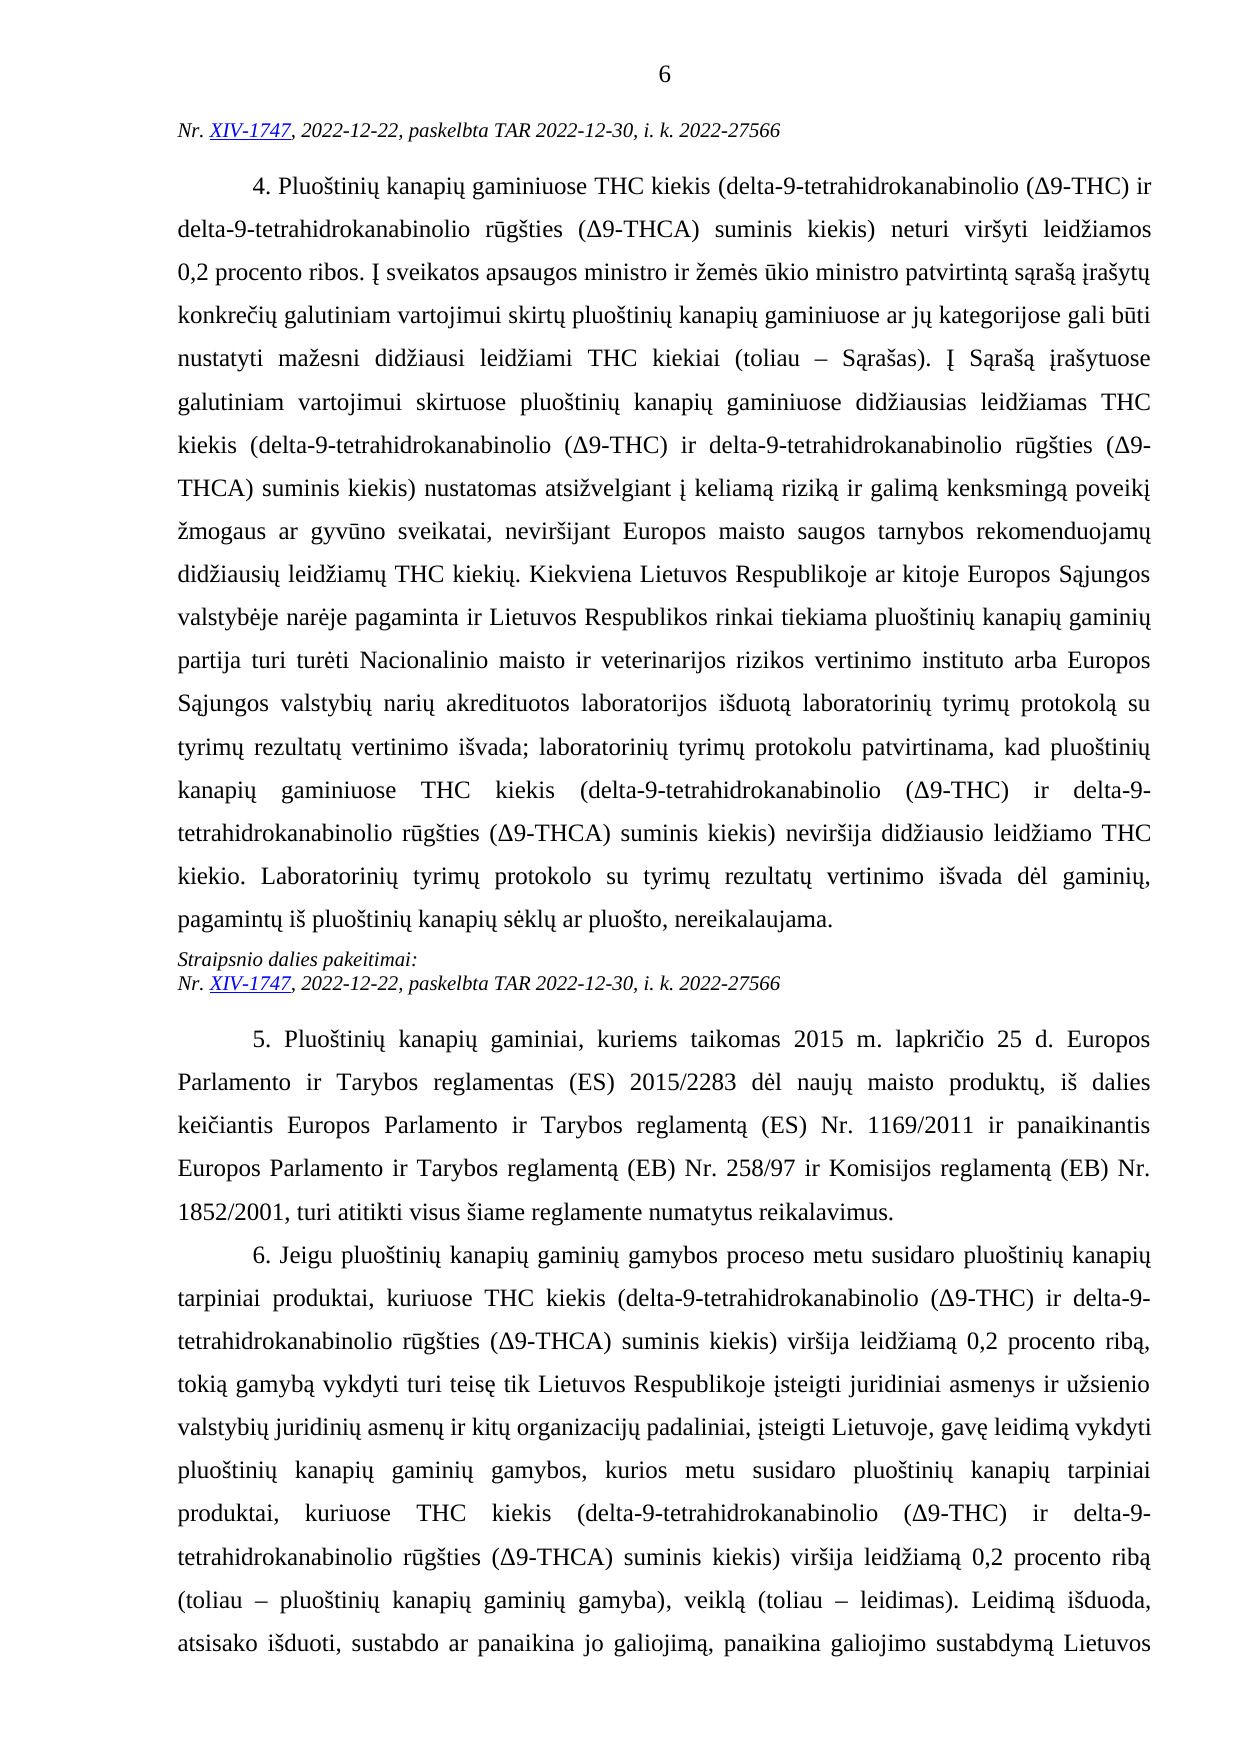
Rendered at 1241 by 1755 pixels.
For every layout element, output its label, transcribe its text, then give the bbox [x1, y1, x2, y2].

text 4. Pluoštinių kanapių gaminiuose THC kiekis (delta-9-tetrahidrokanabinolio (Δ9-THC) ir delta-9-tetrahidrokanabinolio rūgšties (Δ9-THCA) suminis kiekis) neturi viršyti leidžiamos 0,2 procento ribos. Į sveikatos apsaugos ministro ir žemės ūkio ministro patvirtintą sąrašą įrašytų konkrečių galutiniam vartojimui skirtų pluoštinių kanapių gaminiuose ar jų kategorijose gali būti nustatyti mažesni didžiausi leidžiami THC kiekiai (toliau – Sąrašas). Į Sąrašą įrašytuose galutiniam vartojimui skirtuose pluoštinių kanapių gaminiuose didžiausias leidžiamas THC kiekis (delta-9-tetrahidrokanabinolio (Δ9-THC) ir delta-9-tetrahidrokanabinolio rūgšties (Δ9-THCA) suminis kiekis) nustatomas atsižvelgiant į keliamą riziką ir galimą kenksmingą poveikį žmogaus ar gyvūno sveikatai, neviršijant Europos maisto saugos tarnybos rekomenduojamų didžiausių leidžiamų THC kiekių. Kiekviena Lietuvos Respublikoje ar kitoje Europos Sąjungos valstybėje narėje pagaminta ir Lietuvos Respublikos rinkai tiekiama pluoštinių kanapių gaminių partija turi turėti Nacionalinio maisto ir veterinarijos rizikos vertinimo instituto arba Europos Sąjungos valstybių narių akredituotos laboratorijos išduotą laboratorinių tyrimų protokolą su tyrimų rezultatų vertinimo išvada; laboratorinių tyrimų protokolu patvirtinama, kad pluoštinių kanapių gaminiuose THC kiekis (delta-9-tetrahidrokanabinolio (Δ9-THC) ir delta-9-tetrahidrokanabinolio rūgšties (Δ9-THCA) suminis kiekis) neviršija didžiausio leidžiamo THC kiekio. Laboratorinių tyrimų protokolo su tyrimų rezultatų vertinimo išvada dėl gaminių, pagamintų iš pluoštinių kanapių sėklų ar pluošto, nereikalaujama. [177, 171, 1152, 933]
text 6. Jeigu pluoštinių kanapių gaminių gamybos proceso metu susidaro pluoštinių kanapių tarpiniai produktai, kuriuose THC kiekis (delta-9-tetrahidrokanabinolio (Δ9-THC) ir delta-9-tetrahidrokanabinolio rūgšties (Δ9-THCA) suminis kiekis) viršija leidžiamą 0,2 procento ribą, tokią gamybą vykdyti turi teisę tik Lietuvos Respublikoje įsteigti juridiniai asmenys ir užsienio valstybių juridinių asmenų ir kitų organizacijų padaliniai, įsteigti Lietuvoje, gavę leidimą vykdyti pluoštinių kanapių gaminių gamybos, kurios metu susidaro pluoštinių kanapių tarpiniai produktai, kuriuose THC kiekis (delta-9-tetrahidrokanabinolio (Δ9-THC) ir delta-9-tetrahidrokanabinolio rūgšties (Δ9-THCA) suminis kiekis) viršija leidžiamą 0,2 procento ribą (toliau – pluoštinių kanapių gaminių gamyba), veiklą (toliau – leidimas). Leidimą išduoda, atsisako išduoti, sustabdo ar panaikina jo galiojimą, panaikina galiojimo sustabdymą Lietuvos [177, 1240, 1152, 1657]
text Nr. XIV-1747, 2022-12-22, paskelbta TAR 2022-12-30, i. k. 2022-27566 [177, 971, 1152, 995]
text 5. Pluoštinių kanapių gaminiai, kuriems taikomas 2015 m. lapkričio 25 d. Europos Parlamento ir Tarybos reglamentas (ES) 2015/2283 dėl naujų maisto produktų, iš dalies keičiantis Europos Parlamento ir Tarybos reglamentą (ES) Nr. 1169/2011 ir panaikinantis Europos Parlamento ir Tarybos reglamentą (EB) Nr. 258/97 ir Komisijos reglamentą (EB) Nr. 1852/2001, turi atitikti visus šiame reglamente numatytus reikalavimus. [177, 1024, 1152, 1225]
text Nr. XIV-1747, 2022-12-22, paskelbta TAR 2022-12-30, i. k. 2022-27566 [177, 118, 1152, 142]
text Straipsnio dalies pakeitimai: [177, 947, 1152, 971]
